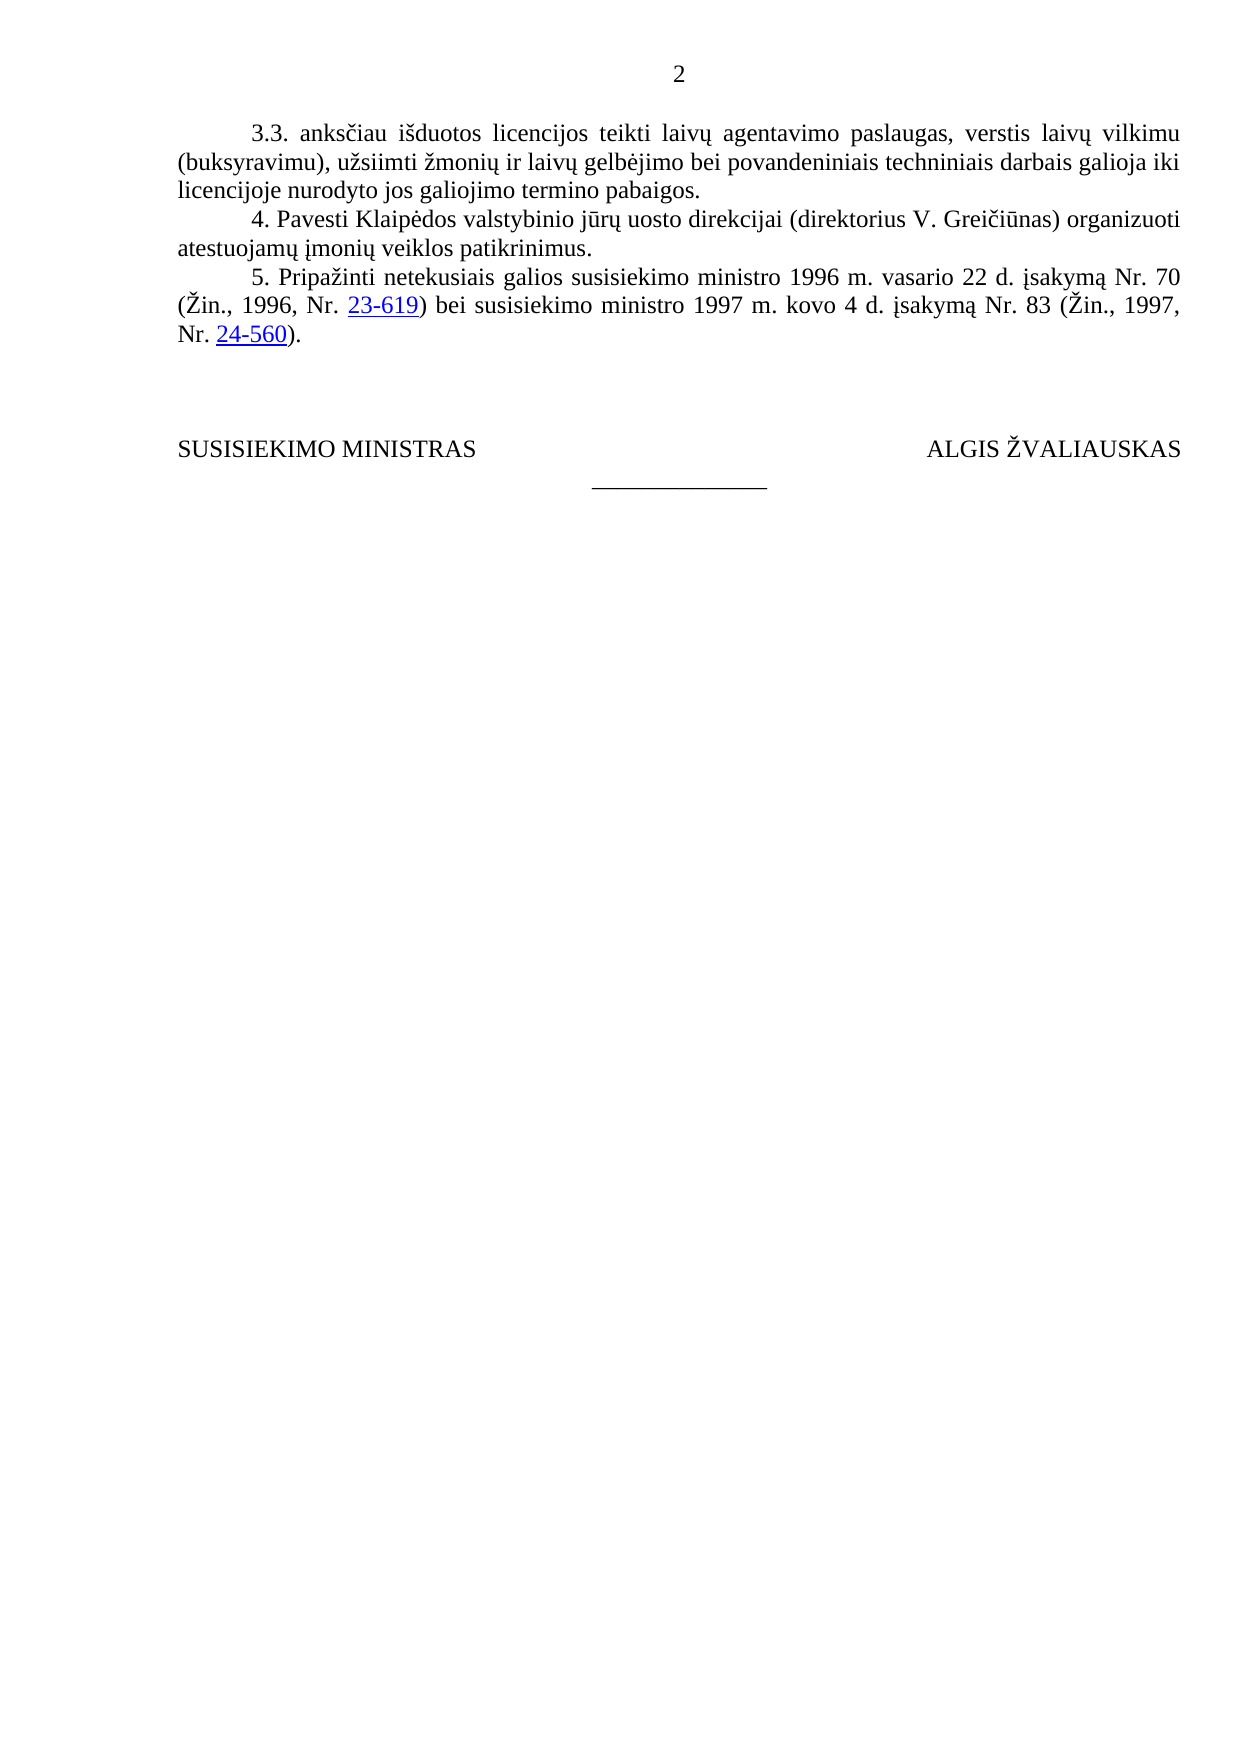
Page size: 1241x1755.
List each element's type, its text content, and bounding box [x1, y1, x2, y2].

text ______________ [177, 463, 1181, 492]
text 5. Pripažinti netekusiais galios susisiekimo ministro 1996 m. vasario 22 d. įsakymą Nr. 70 (Žin., 1996, Nr. 23-619) bei susisiekimo ministro 1997 m. kovo 4 d. įsakymą Nr. 83 (Žin., 1997, Nr. 24-560). [177, 262, 1181, 348]
text 4. Pavesti Klaipėdos valstybinio jūrų uosto direkcijai (direktorius V. Greičiūnas) organizuoti atestuojamų įmonių veiklos patikrinimus. [177, 204, 1181, 262]
text Susisiekimo Ministras Algis Žvaliauskas [177, 434, 1181, 463]
text 3.3. anksčiau išduotos licencijos teikti laivų agentavimo paslaugas, verstis laivų vilkimu (buksyravimu), užsiimti žmonių ir laivų gelbėjimo bei povandeniniais techniniais darbais galioja iki licencijoje nurodyto jos galiojimo termino pabaigos. [177, 118, 1181, 204]
